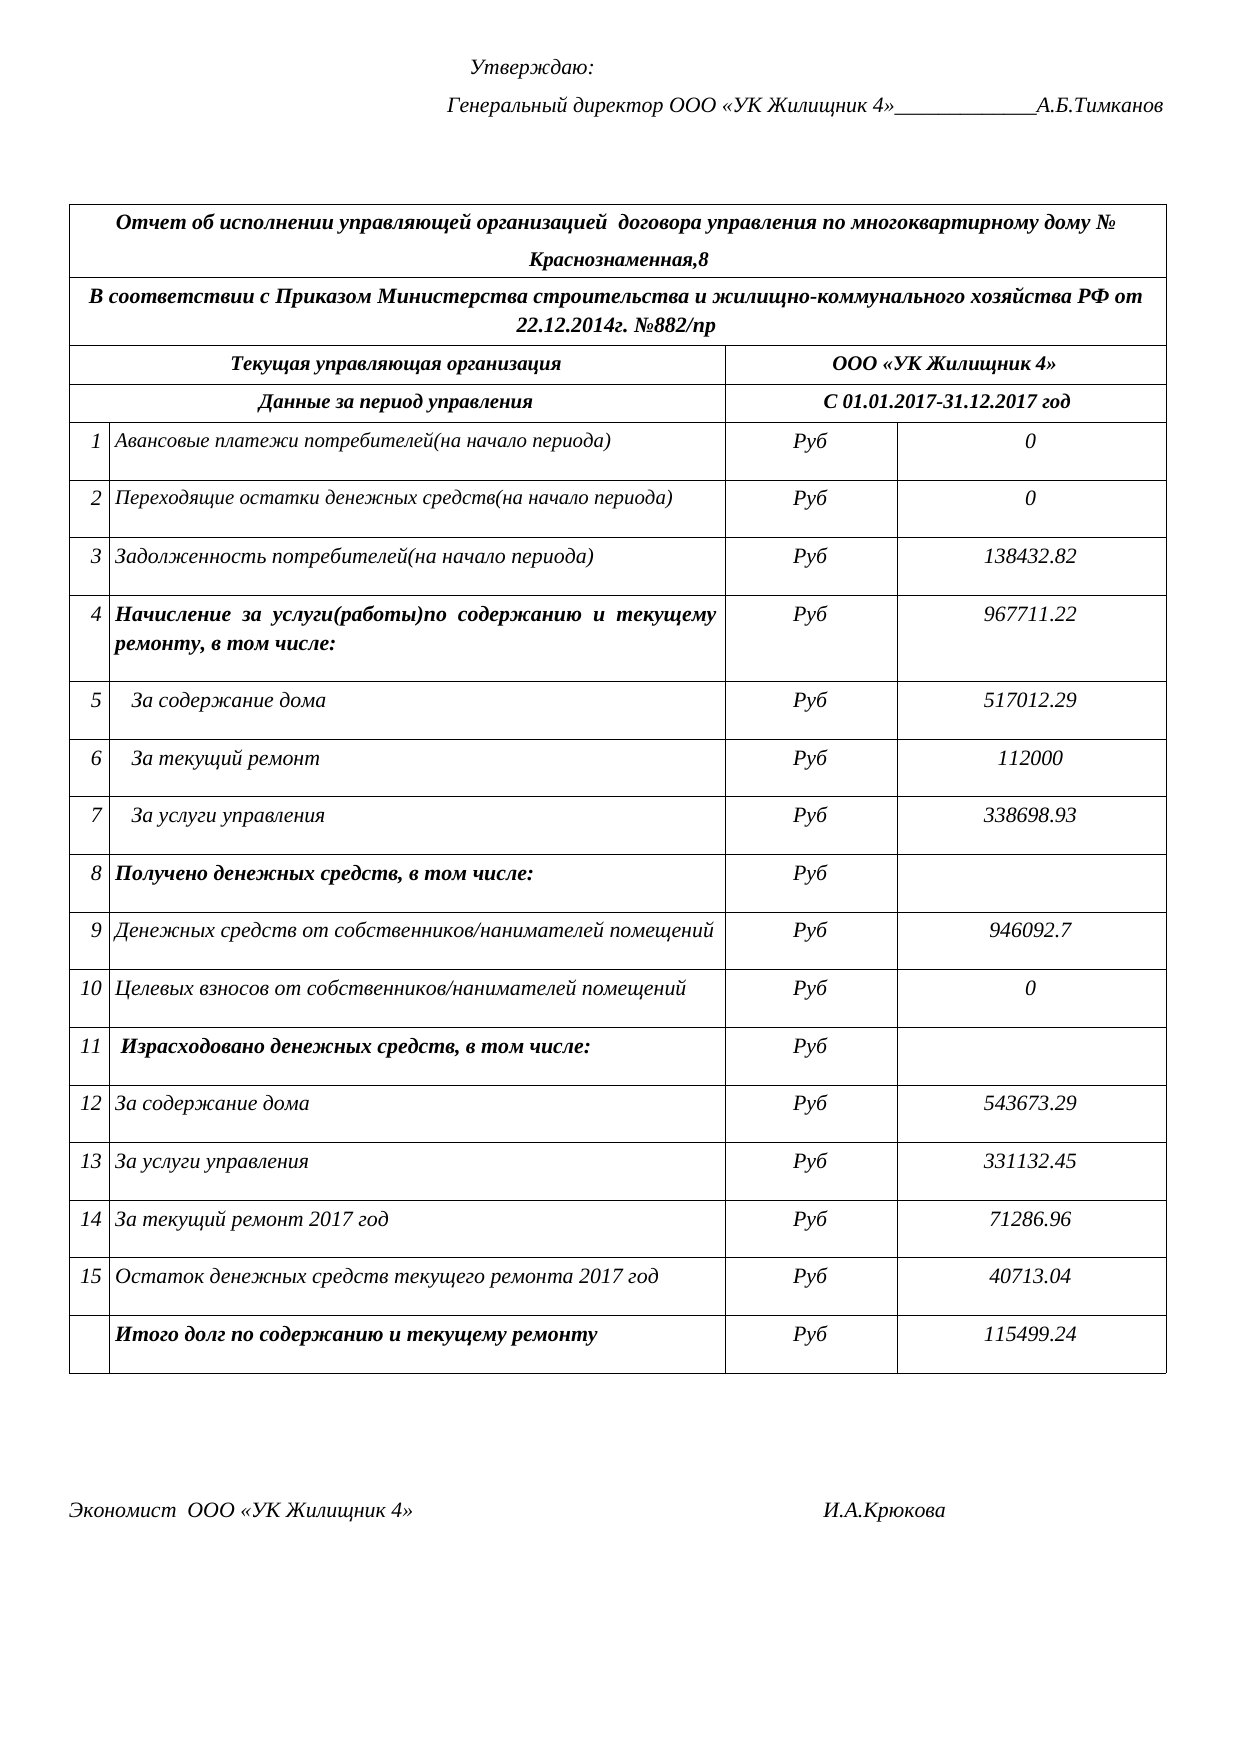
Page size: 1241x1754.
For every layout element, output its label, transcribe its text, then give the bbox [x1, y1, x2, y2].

table_cell Руб [726, 682, 897, 739]
table_cell 338698,93 [898, 797, 1166, 854]
table_cell [898, 855, 1166, 912]
table_header Отчет об исполнении управляющей организацией договора управления по многоквартирному дому № Краснознаменная,8 [70, 205, 1166, 277]
table_cell За услуги управления [110, 1143, 725, 1200]
table_cell Руб [726, 1086, 897, 1142]
table_cell 11 [70, 1028, 109, 1084]
table_cell Остаток денежных средств текущего ремонта 2017 год [110, 1258, 725, 1315]
table_cell За содержание дома [110, 1086, 725, 1142]
table_cell 12 [70, 1086, 109, 1142]
table_cell [70, 1316, 109, 1372]
table_cell Авансовые платежи потребителей(на начало периода) [110, 423, 725, 479]
table_cell Руб [726, 970, 897, 1027]
table_cell Переходящие остатки денежных средств(на начало периода) [110, 481, 725, 537]
text Утверждаю: [69, 54, 1166, 79]
text Экономист ООО «УК Жилищник 4» И.А.Крюкова [69, 1497, 1166, 1522]
table_cell Получено денежных средств, в том числе: [110, 855, 725, 912]
table_cell Начисление за услуги(работы)по содержанию и текущему ремонту, в том числе: [110, 596, 725, 681]
table_cell Руб [726, 1258, 897, 1315]
table_cell Данные за период управления [70, 385, 725, 422]
table_cell 543673,29 [898, 1086, 1166, 1142]
table_cell Текущая управляющая организация [70, 346, 725, 383]
table_cell 40713,04 [898, 1258, 1166, 1315]
table_cell 0 [898, 481, 1166, 537]
table_cell В соответствии с Приказом Министерства строительства и жилищно-коммунального хозяйства РФ от 22.12.2014г. №882/пр [70, 278, 1166, 345]
table_cell 7 [70, 797, 109, 854]
table_cell 4 [70, 596, 109, 681]
table_cell За содержание дома [110, 682, 725, 739]
table_cell 3 [70, 538, 109, 595]
table_cell 5 [70, 682, 109, 739]
table_cell 8 [70, 855, 109, 912]
table_cell Задолженность потребителей(на начало периода) [110, 538, 725, 595]
table_cell С 01.01.2017-31.12.2017 год [726, 385, 1166, 422]
table_cell Руб [726, 423, 897, 479]
table_cell ООО «УК Жилищник 4» [726, 346, 1166, 383]
table_cell Руб [726, 797, 897, 854]
table_cell Целевых взносов от собственников/нанимателей помещений [110, 970, 725, 1027]
table_cell 6 [70, 740, 109, 796]
table_cell Руб [726, 1028, 897, 1084]
table_cell Израсходовано денежных средств, в том числе: [110, 1028, 725, 1084]
table_cell 967711,22 [898, 596, 1166, 681]
table_cell 15 [70, 1258, 109, 1315]
table_cell Руб [726, 1201, 897, 1257]
table_cell 13 [70, 1143, 109, 1200]
table_cell 0 [898, 970, 1166, 1027]
table_cell 331132,45 [898, 1143, 1166, 1200]
table_cell [898, 1028, 1166, 1084]
text Генеральный директор ООО «УК Жилищник 4»_____________А.Б.Тимканов [69, 92, 1166, 117]
table_cell 14 [70, 1201, 109, 1257]
table_cell 517012,29 [898, 682, 1166, 739]
table_cell Руб [726, 538, 897, 595]
table_cell 115499,24 [898, 1316, 1166, 1372]
table_cell 10 [70, 970, 109, 1027]
table_cell Руб [726, 481, 897, 537]
table_cell Руб [726, 596, 897, 681]
table_cell Руб [726, 1143, 897, 1200]
table_cell 138432,82 [898, 538, 1166, 595]
table_cell 71286,96 [898, 1201, 1166, 1257]
table_cell Руб [726, 913, 897, 969]
table_cell За текущий ремонт [110, 740, 725, 796]
table_cell Денежных средств от собственников/нанимателей помещений [110, 913, 725, 969]
table_cell 1 [70, 423, 109, 479]
table_cell Руб [726, 1316, 897, 1372]
table_cell Руб [726, 740, 897, 796]
table_cell 9 [70, 913, 109, 969]
table_cell 2 [70, 481, 109, 537]
table_cell Руб [726, 855, 897, 912]
table_cell 946092,7 [898, 913, 1166, 969]
table_cell За услуги управления [110, 797, 725, 854]
table_cell Итого долг по содержанию и текущему ремонту [110, 1316, 725, 1372]
table_cell 112000 [898, 740, 1166, 796]
table_cell 0 [898, 423, 1166, 479]
table_cell За текущий ремонт 2017 год [110, 1201, 725, 1257]
